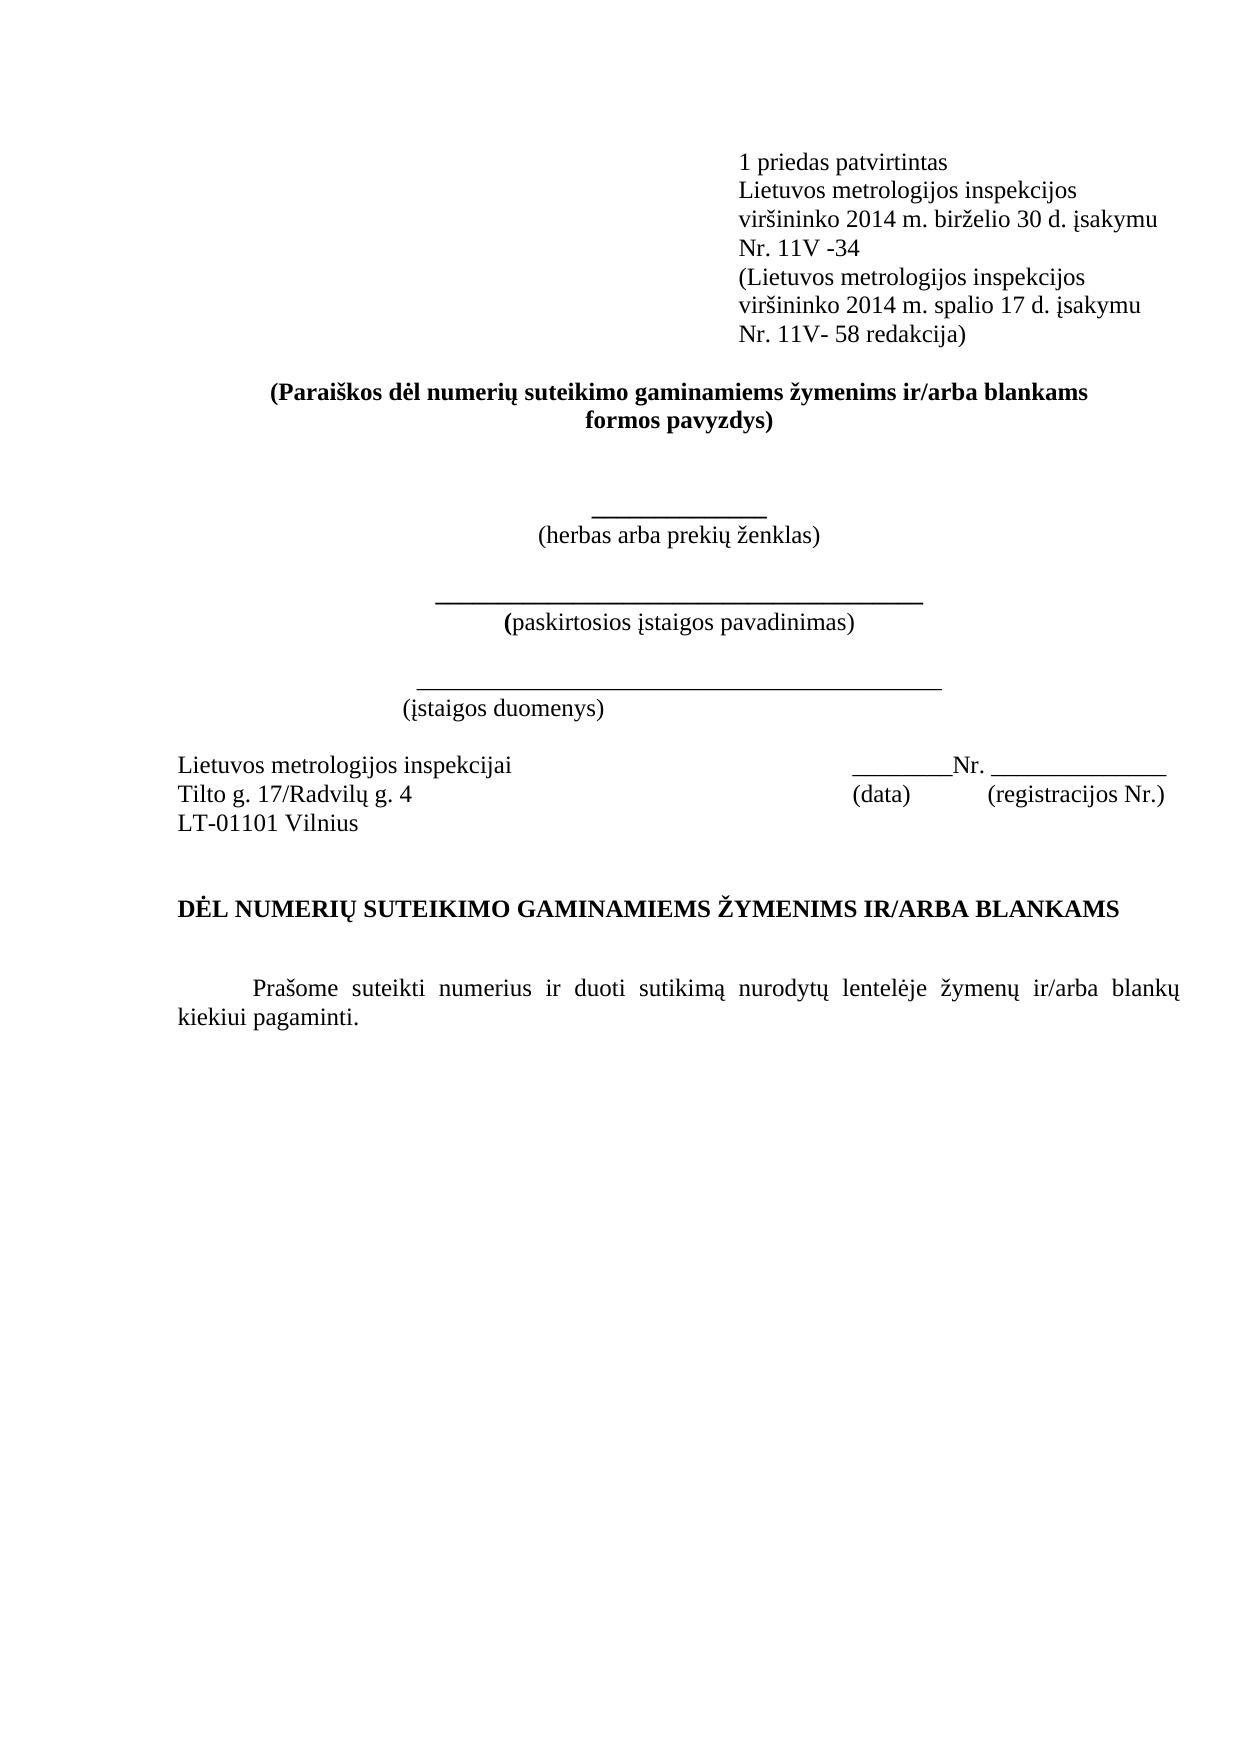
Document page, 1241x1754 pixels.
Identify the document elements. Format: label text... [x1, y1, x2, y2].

text (Lietuvos metrologijos inspekcijos viršininko 2014 m. spalio 17 d. įsakymu Nr. 11V- 58 redakcija) [738, 262, 1181, 348]
text _______________________________________ [177, 578, 1181, 607]
text ______________ [177, 492, 1181, 521]
text (Paraiškos dėl numerių suteikimo gaminamiems žymenims ir/arba blankams [177, 377, 1181, 406]
text formos pavyzdys) [177, 406, 1181, 434]
text (įstaigos duomenys) [177, 693, 1181, 722]
text (herbas arba prekių ženklas) [177, 521, 1181, 549]
text (paskirtosios įstaigos pavadinimas) [177, 607, 1181, 636]
text 1 priedas patvirtintas [738, 147, 1181, 176]
text Lietuvos metrologijos inspekcijai ________Nr. ______________ [177, 751, 1181, 779]
text DĖL NUMERIŲ SUTEIKIMO GAMINAMIEMS ŽYMENIMS IR/ARBA BLANKAMS [177, 894, 1181, 923]
text __________________________________________ [177, 664, 1181, 693]
text Tilto g. 17/Radvilų g. 4 (data) (registracijos Nr.) [177, 779, 1181, 808]
text LT-01101 Vilnius [177, 808, 1181, 837]
text Prašome suteikti numerius ir duoti sutikimą nurodytų lentelėje žymenų ir/arba blankų kiekiui pagaminti. [177, 973, 1181, 1031]
text Lietuvos metrologijos inspekcijos viršininko 2014 m. birželio 30 d. įsakymu Nr. 11V -34 [738, 176, 1181, 262]
